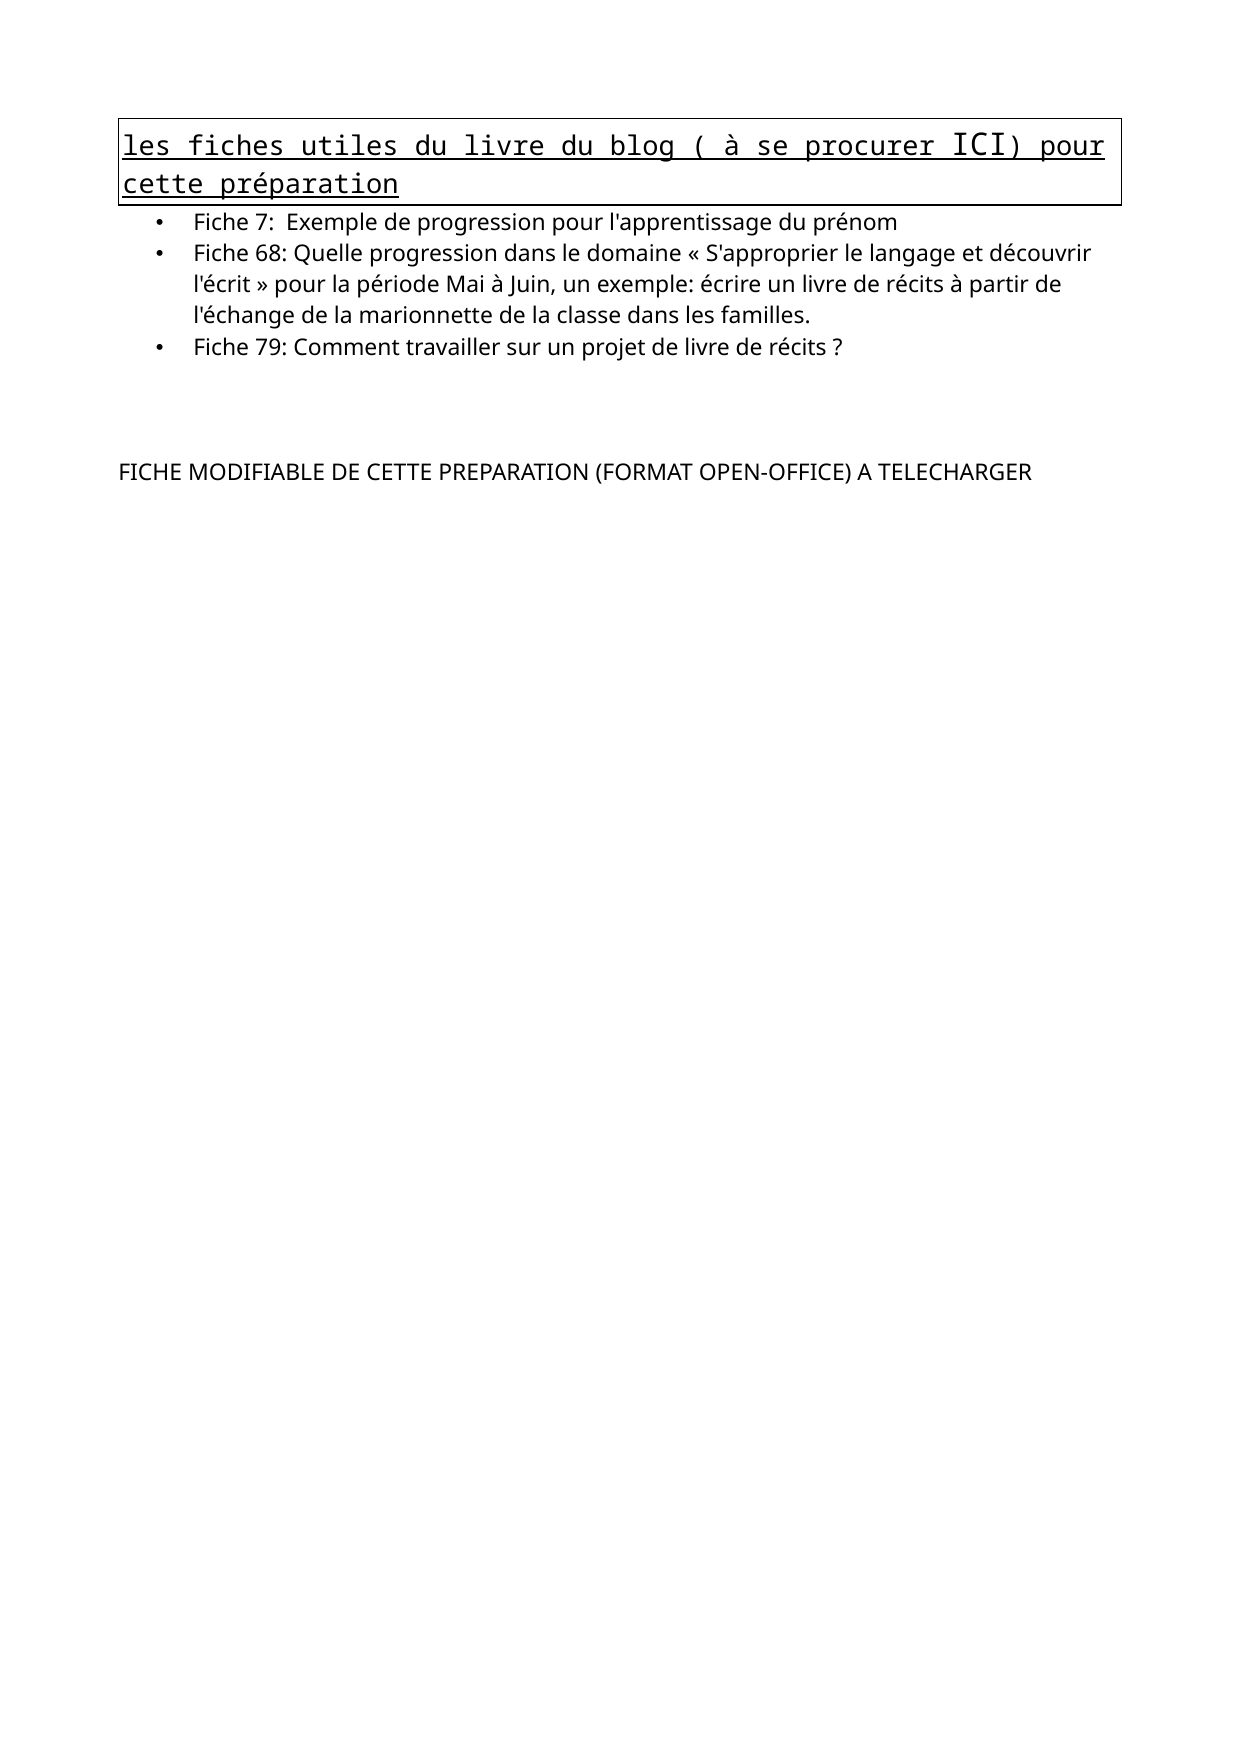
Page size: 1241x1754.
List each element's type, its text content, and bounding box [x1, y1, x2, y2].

list Fiche 68: Quelle progression dans le domaine « S'approprier le langage et découvrir l'écrit » pour la période Mai à Juin, un exemple: écrire un livre de récits à partir de l'échange de la marionnette de la classe dans les familles. [156, 237, 1122, 331]
list Fiche 79: Comment travailler sur un projet de livre de récits ? [156, 331, 1122, 362]
list Fiche 7: Exemple de progression pour l'apprentissage du prénom [156, 206, 1122, 237]
text FICHE MODIFIABLE DE CETTE PREPARATION (FORMAT OPEN-OFFICE) A TELECHARGER [118, 456, 1122, 487]
text les fiches utiles du livre du blog ( à se procurer ICI) pour cette préparation [119, 119, 1121, 204]
